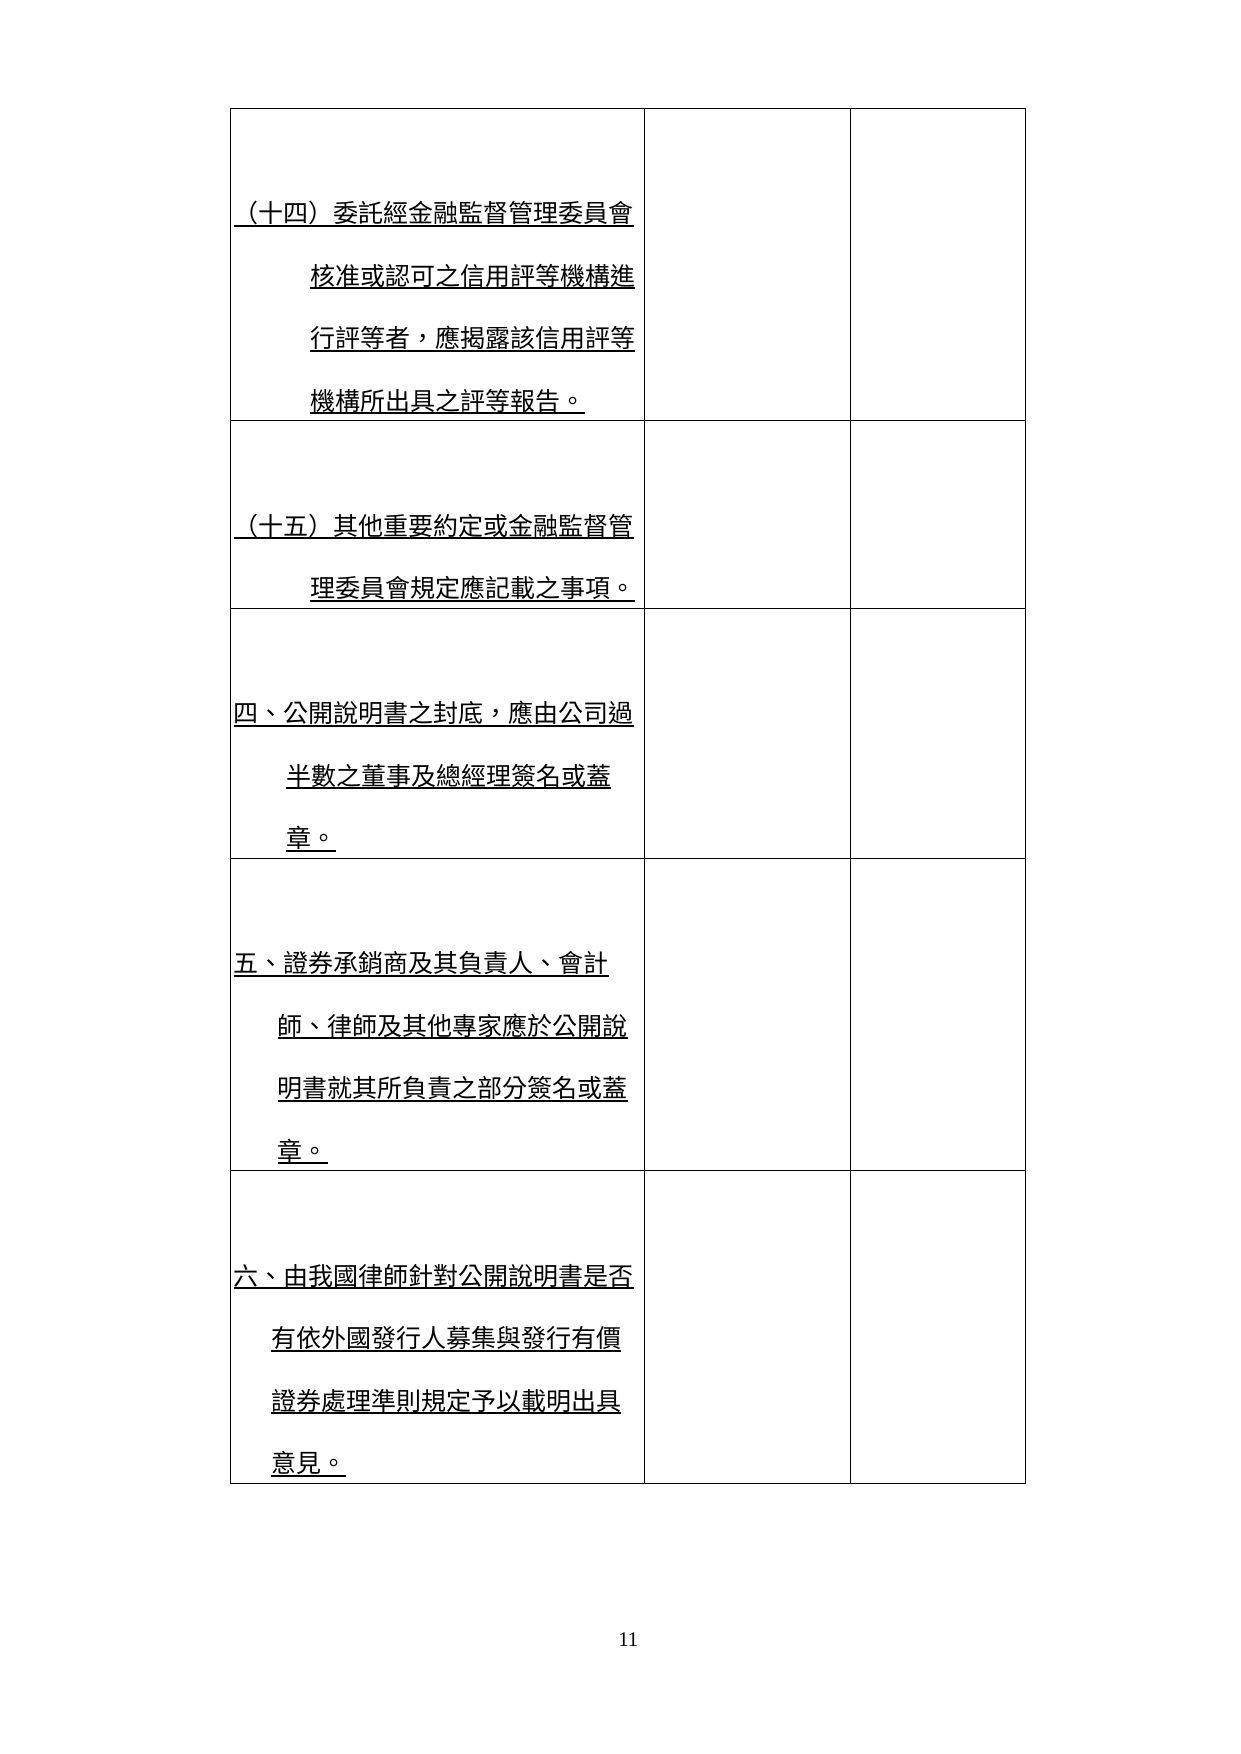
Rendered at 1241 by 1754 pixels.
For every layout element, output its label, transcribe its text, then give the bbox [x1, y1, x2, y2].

table_cell [645, 1171, 850, 1483]
table_cell 六、由我國律師針對公開說明書是否有依外國發行人募集與發行有價證券處理準則規定予以載明出具意見。 [231, 1171, 644, 1483]
table_cell [851, 859, 1025, 1170]
table_cell [851, 421, 1025, 608]
table_cell [851, 1171, 1025, 1483]
table_cell [645, 609, 850, 858]
table_cell [851, 109, 1025, 420]
table_cell 四、公開說明書之封底，應由公司過半數之董事及總經理簽名或蓋章。 [231, 609, 644, 858]
table_cell [645, 859, 850, 1170]
table_cell （十五）其他重要約定或金融監督管理委員會規定應記載之事項。 [231, 421, 644, 608]
table_cell （十四）委託經金融監督管理委員會核准或認可之信用評等機構進行評等者，應揭露該信用評等機構所出具之評等報告。 [231, 109, 644, 420]
table_cell [851, 609, 1025, 858]
table_cell 五、證券承銷商及其負責人、會計師、律師及其他專家應於公開說明書就其所負責之部分簽名或蓋章。 [231, 859, 644, 1170]
table_cell [645, 421, 850, 608]
table_cell [645, 109, 850, 420]
